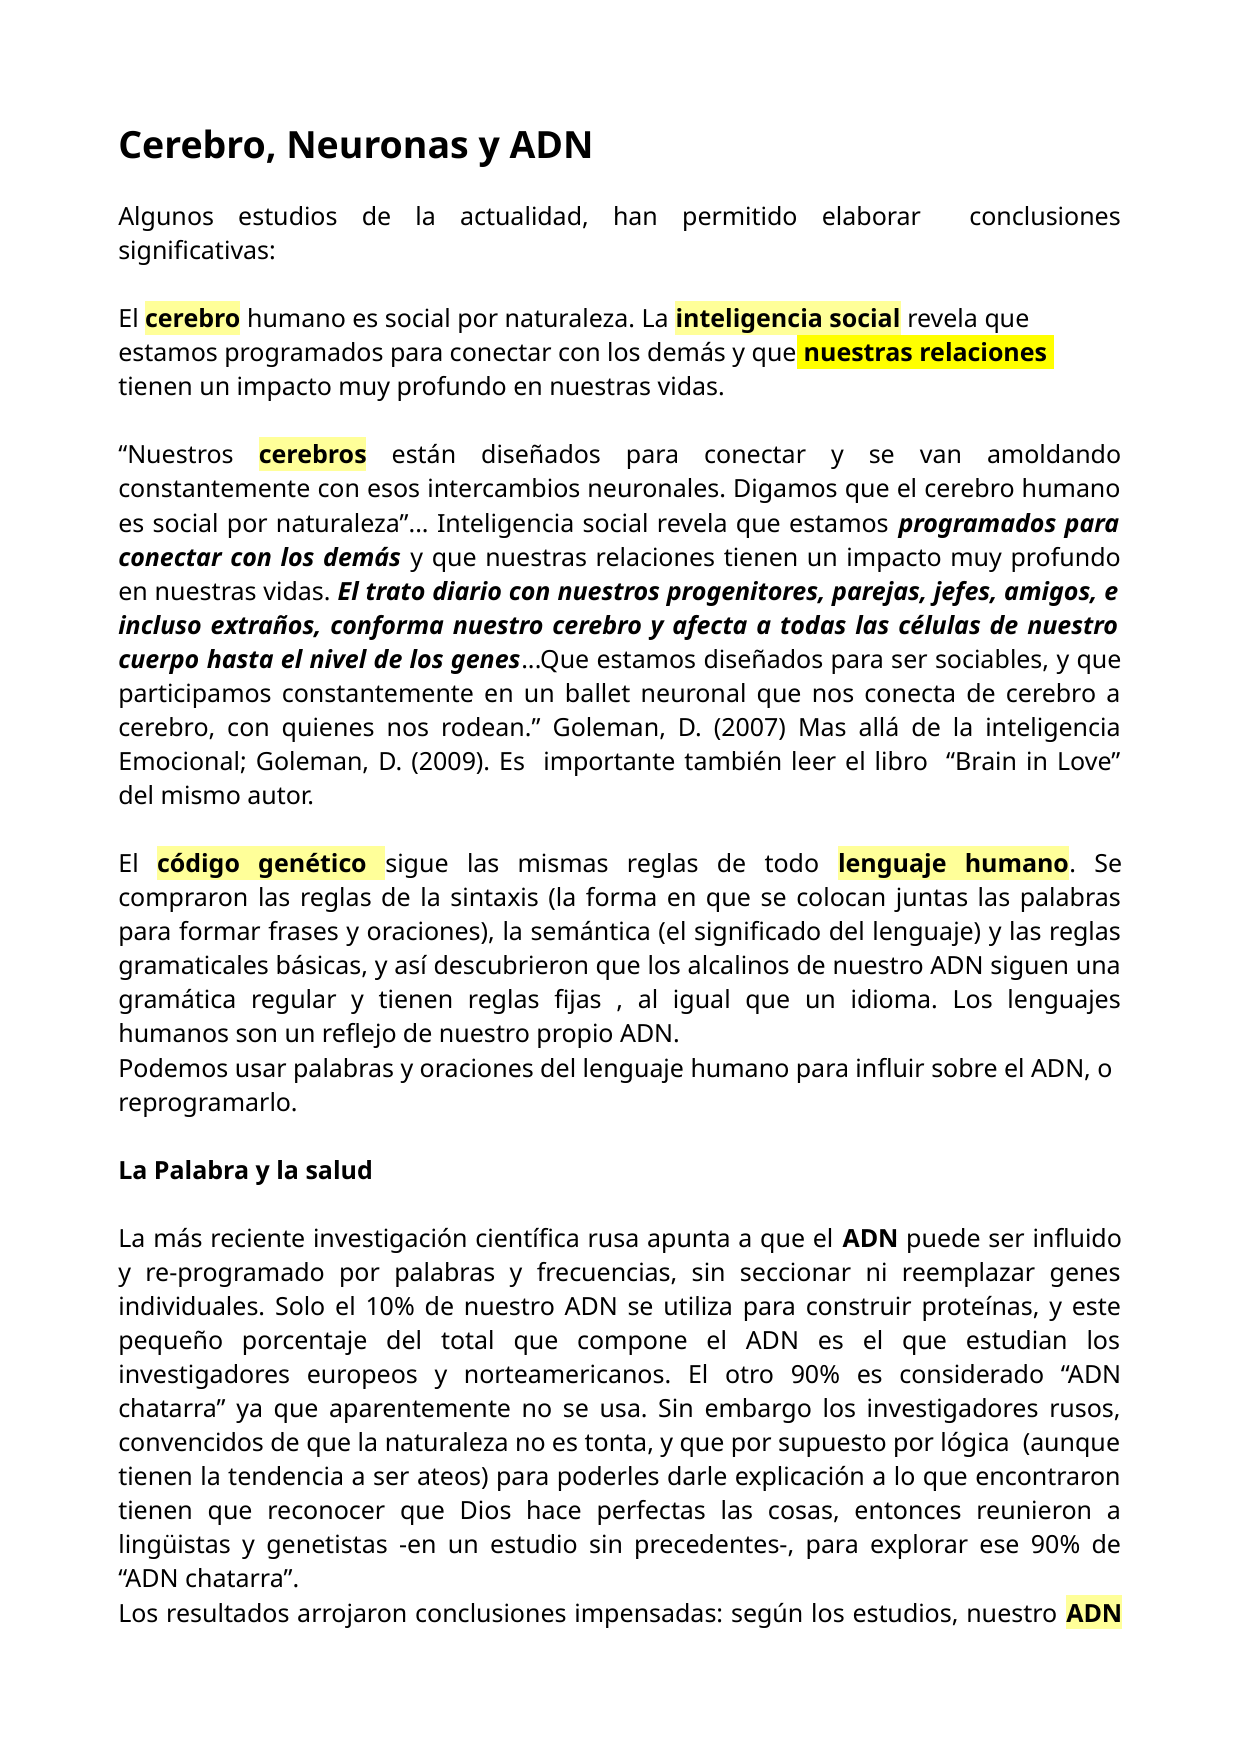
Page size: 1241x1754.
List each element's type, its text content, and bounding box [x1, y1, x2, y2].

text Podemos usar palabras y oraciones del lenguaje humano para influir sobre el ADN, o reprogramarlo. [118, 1050, 1122, 1118]
text Los resultados arrojaron conclusiones impensadas: según los estudios, nuestro ADN [118, 1595, 1122, 1629]
text El cerebro humano es social por naturaleza. La inteligencia social revela que estamos programados para conectar con los demás y que nuestras relaciones tienen un impacto muy profundo en nuestras vidas. [118, 301, 1122, 403]
text El código genético sigue las mismas reglas de todo lenguaje humano. Se compraron las reglas de la sintaxis (la forma en que se colocan juntas las palabras para formar frases y oraciones), la semántica (el significado del lenguaje) y las reglas gramaticales básicas, y así descubrieron que los alcalinos de nuestro ADN siguen una gramática regular y tienen reglas fijas , al igual que un idioma. Los lenguajes humanos son un reflejo de nuestro propio ADN. [118, 846, 1122, 1050]
text “Nuestros cerebros están diseñados para conectar y se van amoldando constantemente con esos intercambios neuronales. Digamos que el cerebro humano es social por naturaleza”... Inteligencia social revela que estamos programados para conectar con los demás y que nuestras relaciones tienen un impacto muy profundo en nuestras vidas. El trato diario con nuestros progenitores, parejas, jefes, amigos, e incluso extraños, conforma nuestro cerebro y afecta a todas las células de nuestro cuerpo hasta el nivel de los genes...Que estamos diseñados para ser sociables, y que participamos constantemente en un ballet neuronal que nos conecta de cerebro a cerebro, con quienes nos rodean.” Goleman, D. (2007) Mas allá de la inteligencia Emocional; Goleman, D. (2009). Es importante también leer el libro “Brain in Love” del mismo autor. [118, 437, 1122, 812]
text La Palabra y la salud [118, 1152, 1122, 1186]
text La más reciente investigación científica rusa apunta a que el ADN puede ser influido y re-programado por palabras y frecuencias, sin seccionar ni reemplazar genes individuales. Solo el 10% de nuestro ADN se utiliza para construir proteínas, y este pequeño porcentaje del total que compone el ADN es el que estudian los investigadores europeos y norteamericanos. El otro 90% es considerado “ADN chatarra” ya que aparentemente no se usa. Sin embargo los investigadores rusos, convencidos de que la naturaleza no es tonta, y que por supuesto por lógica (aunque tienen la tendencia a ser ateos) para poderles darle explicación a lo que encontraron tienen que reconocer que Dios hace perfectas las cosas, entonces reunieron a lingüistas y genetistas -en un estudio sin precedentes-, para explorar ese 90% de “ADN chatarra”. [118, 1221, 1122, 1595]
text Algunos estudios de la actualidad, han permitido elaborar conclusiones significativas: [118, 199, 1122, 267]
